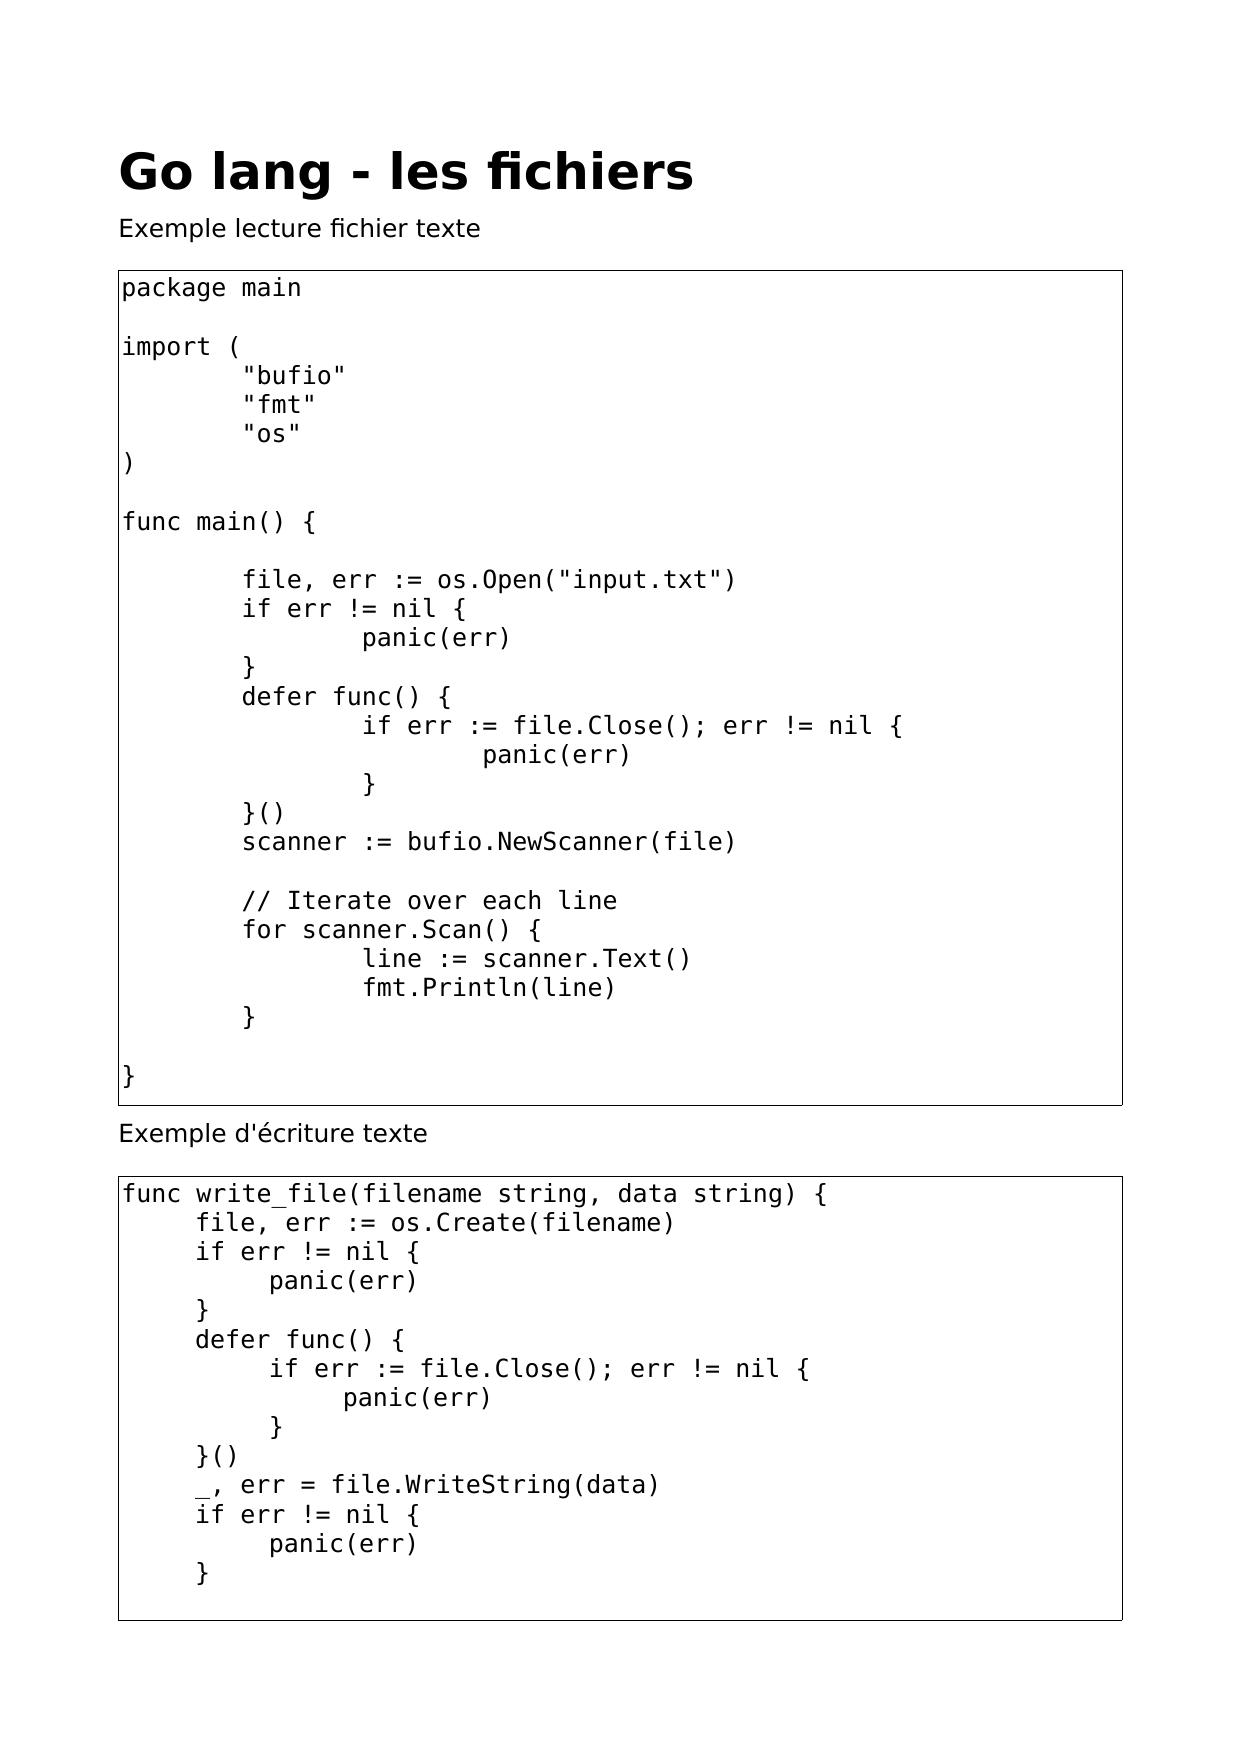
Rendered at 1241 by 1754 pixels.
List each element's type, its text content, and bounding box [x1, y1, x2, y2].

text Exemple d'écriture texte [118, 1119, 1122, 1149]
text Exemple lecture fichier texte [118, 214, 1122, 243]
subtitle Go lang - les fichiers [118, 143, 1122, 201]
table_header package main import ( "bufio" "fmt" "os" ) func main() { file, err := os.Open("input.txt") if err != nil { panic(err) } defer func() { if err := file.Close(); err != nil { panic(err) } }() scanner := bufio.NewScanner(file) // Iterate over each line for scanner.Scan() { line := scanner.Text() fmt.Println(line) } } [119, 271, 1122, 1105]
table_header func write_file(filename string, data string) { file, err := os.Create(filename) if err != nil { panic(err) } defer func() { if err := file.Close(); err != nil { panic(err) } }() _, err = file.WriteString(data) if err != nil { panic(err) } [119, 1177, 1122, 1619]
